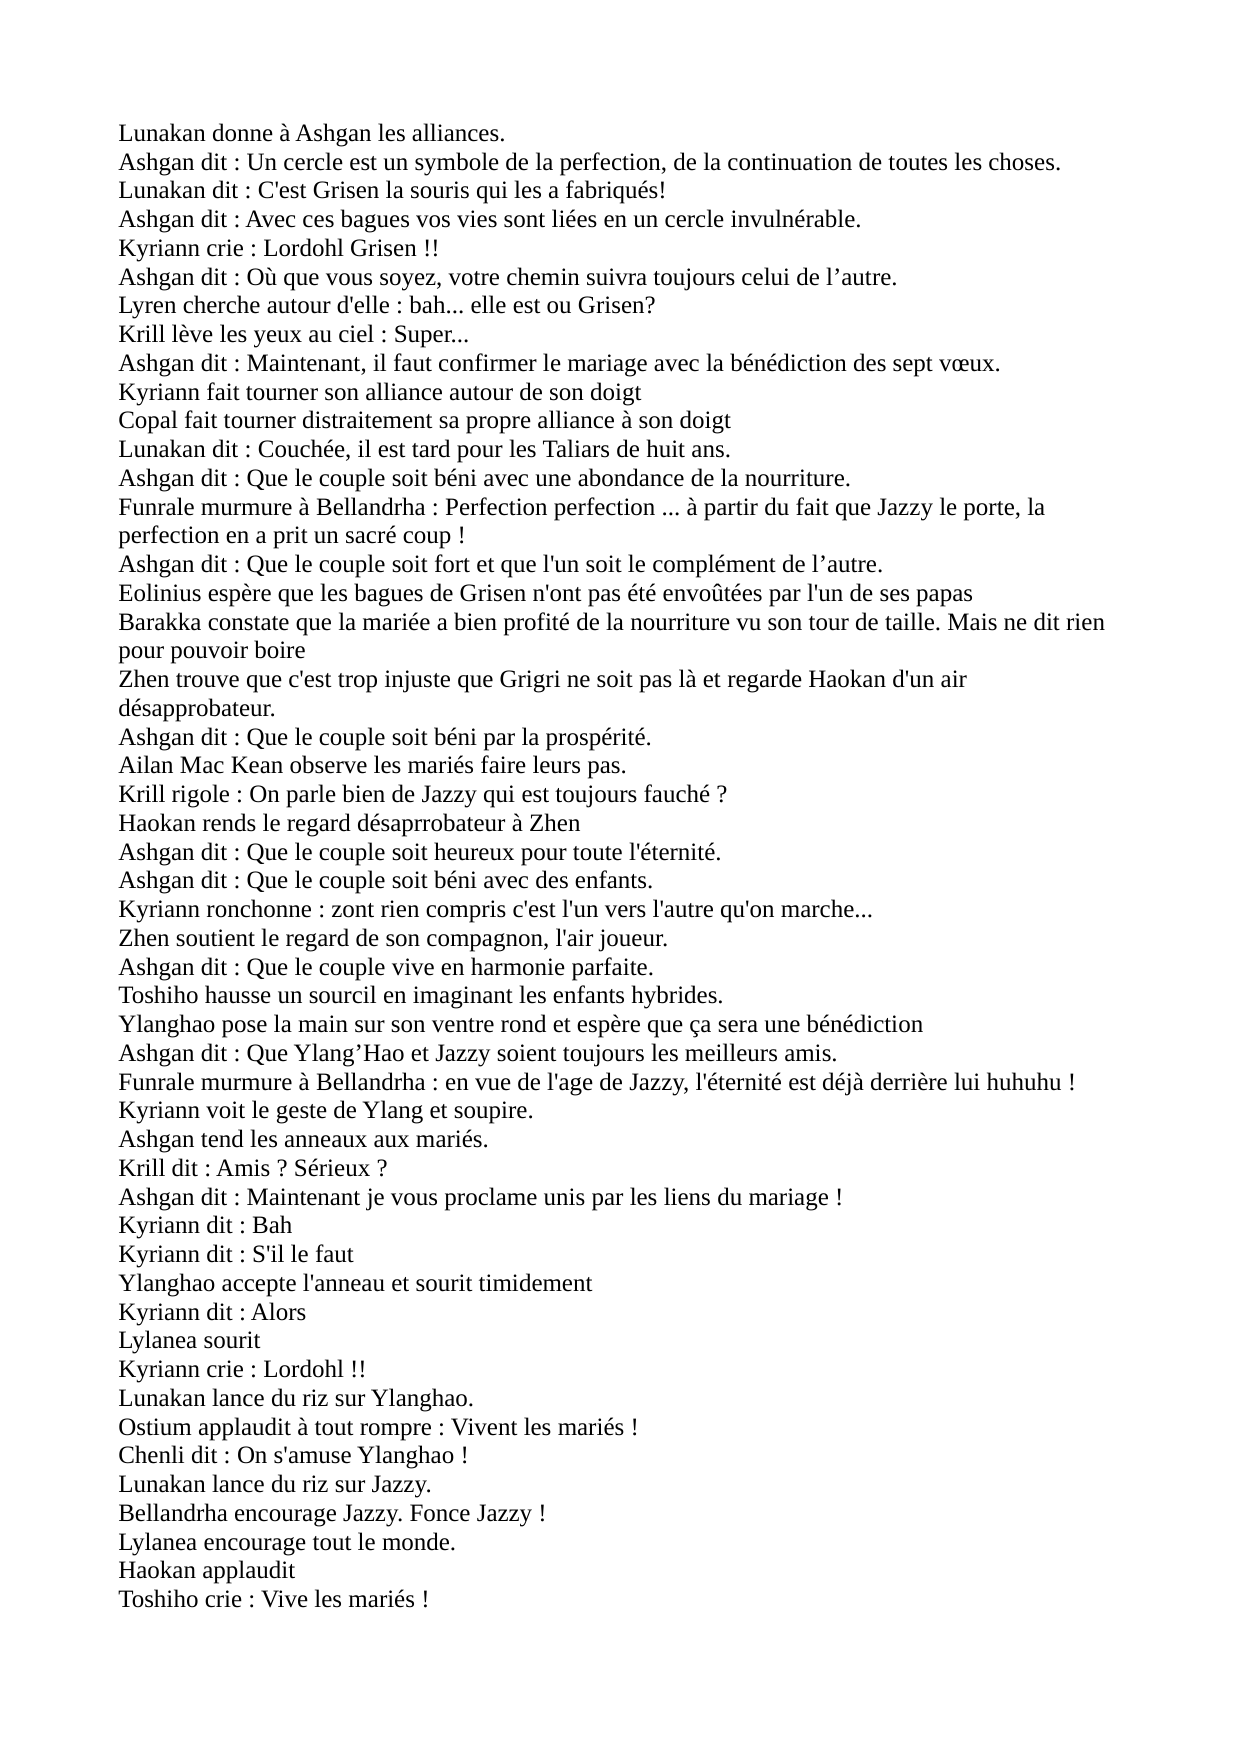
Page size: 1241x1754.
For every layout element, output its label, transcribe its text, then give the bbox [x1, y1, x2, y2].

text Ylanghao accepte l'anneau et sourit timidement [118, 1268, 1122, 1297]
text Barakka constate que la mariée a bien profité de la nourriture vu son tour de taille. Mais ne dit rien pour pouvoir boire [118, 607, 1122, 664]
text Ashgan dit : Un cercle est un symbole de la perfection, de la continuation de toutes les choses. [118, 147, 1122, 176]
text Lylanea encourage tout le monde. [118, 1527, 1122, 1556]
text Ashgan dit : Que Ylang’Hao et Jazzy soient toujours les meilleurs amis. [118, 1038, 1122, 1067]
text Toshiho hausse un sourcil en imaginant les enfants hybrides. [118, 981, 1122, 1009]
text Ashgan dit : Avec ces bagues vos vies sont liées en un cercle invulnérable. [118, 204, 1122, 233]
text Bellandrha encourage Jazzy. Fonce Jazzy ! [118, 1498, 1122, 1527]
text Funrale murmure à Bellandrha : Perfection perfection ... à partir du fait que Jazzy le porte, la perfection en a prit un sacré coup ! [118, 492, 1122, 549]
text Eolinius espère que les bagues de Grisen n'ont pas été envoûtées par l'un de ses papas [118, 578, 1122, 607]
text Lylanea sourit [118, 1326, 1122, 1354]
text Ylanghao pose la main sur son ventre rond et espère que ça sera une bénédiction [118, 1009, 1122, 1038]
text Haokan applaudit [118, 1556, 1122, 1584]
text Lunakan dit : C'est Grisen la souris qui les a fabriqués! [118, 176, 1122, 204]
text Ashgan dit : Que le couple soit béni par la prospérité. [118, 722, 1122, 751]
text Lunakan lance du riz sur Jazzy. [118, 1469, 1122, 1498]
text Copal fait tourner distraitement sa propre alliance à son doigt [118, 406, 1122, 434]
text Toshiho crie : Vive les mariés ! [118, 1584, 1122, 1613]
text Kyriann dit : Alors [118, 1297, 1122, 1326]
text Lunakan donne à Ashgan les alliances. [118, 118, 1122, 147]
text Ashgan dit : Que le couple soit béni avec une abondance de la nourriture. [118, 463, 1122, 492]
text Ashgan dit : Que le couple soit fort et que l'un soit le complément de l’autre. [118, 549, 1122, 578]
text Kyriann dit : Bah [118, 1211, 1122, 1239]
text Krill dit : Amis ? Sérieux ? [118, 1153, 1122, 1182]
text Kyriann voit le geste de Ylang et soupire. [118, 1096, 1122, 1124]
text Chenli dit : On s'amuse Ylanghao ! [118, 1441, 1122, 1469]
text Zhen trouve que c'est trop injuste que Grigri ne soit pas là et regarde Haokan d'un air désapprobateur. [118, 664, 1122, 722]
text Ashgan dit : Que le couple vive en harmonie parfaite. [118, 952, 1122, 981]
text Krill rigole : On parle bien de Jazzy qui est toujours fauché ? [118, 779, 1122, 808]
text Ashgan dit : Que le couple soit béni avec des enfants. [118, 866, 1122, 894]
text Kyriann dit : S'il le faut [118, 1239, 1122, 1268]
text Lyren cherche autour d'elle : bah... elle est ou Grisen? [118, 291, 1122, 319]
text Kyriann fait tourner son alliance autour de son doigt [118, 377, 1122, 406]
text Kyriann ronchonne : zont rien compris c'est l'un vers l'autre qu'on marche... [118, 894, 1122, 923]
text Ashgan dit : Maintenant je vous proclame unis par les liens du mariage ! [118, 1182, 1122, 1211]
text Ailan Mac Kean observe les mariés faire leurs pas. [118, 751, 1122, 779]
text Kyriann crie : Lordohl Grisen !! [118, 233, 1122, 262]
text Ashgan dit : Maintenant, il faut confirmer le mariage avec la bénédiction des sept vœux. [118, 348, 1122, 377]
text Ashgan tend les anneaux aux mariés. [118, 1124, 1122, 1153]
text Ashgan dit : Que le couple soit heureux pour toute l'éternité. [118, 837, 1122, 866]
text Lunakan lance du riz sur Ylanghao. [118, 1383, 1122, 1412]
text Kyriann crie : Lordohl !! [118, 1354, 1122, 1383]
text Funrale murmure à Bellandrha : en vue de l'age de Jazzy, l'éternité est déjà derrière lui huhuhu ! [118, 1067, 1122, 1096]
text Lunakan dit : Couchée, il est tard pour les Taliars de huit ans. [118, 434, 1122, 463]
text Haokan rends le regard désaprrobateur à Zhen [118, 808, 1122, 837]
text Ashgan dit : Où que vous soyez, votre chemin suivra toujours celui de l’autre. [118, 262, 1122, 291]
text Krill lève les yeux au ciel : Super... [118, 319, 1122, 348]
text Ostium applaudit à tout rompre : Vivent les mariés ! [118, 1412, 1122, 1441]
text Zhen soutient le regard de son compagnon, l'air joueur. [118, 923, 1122, 952]
